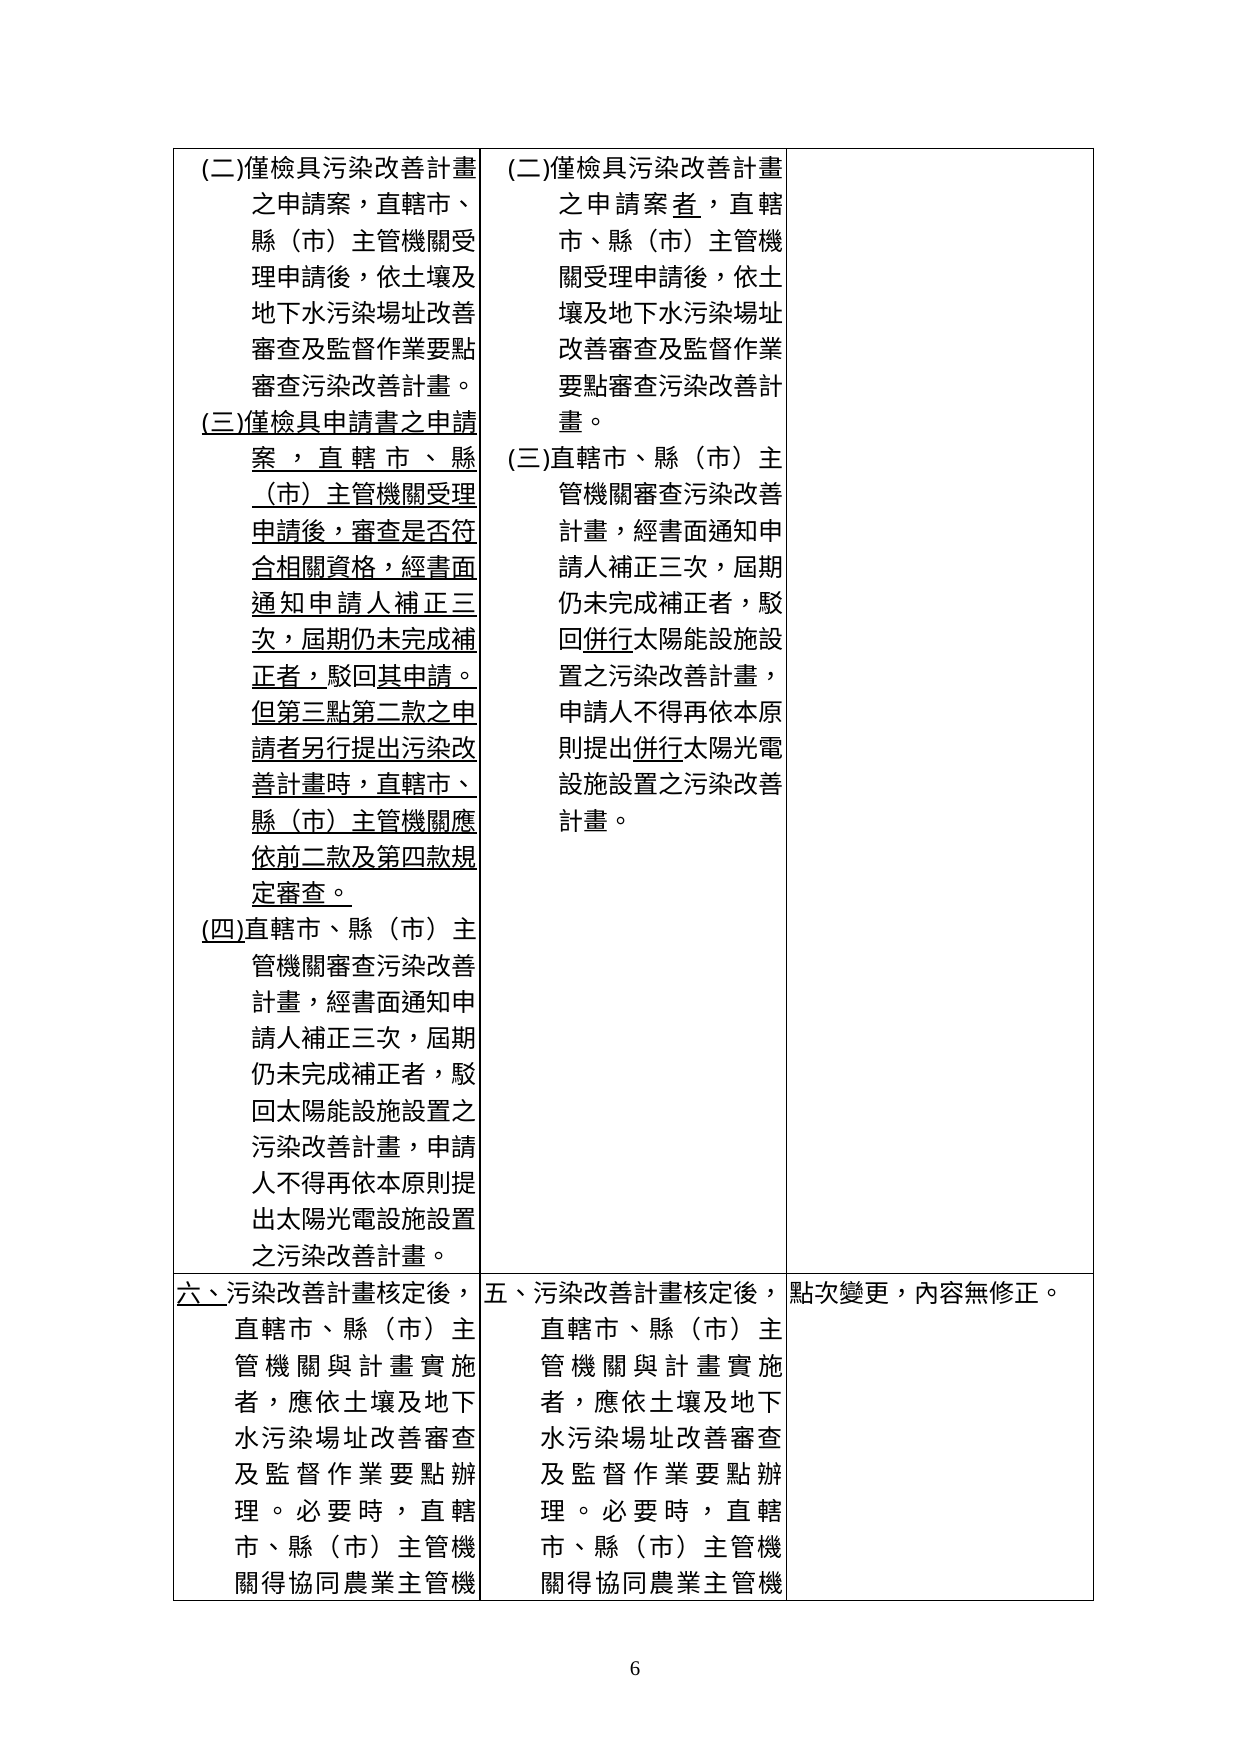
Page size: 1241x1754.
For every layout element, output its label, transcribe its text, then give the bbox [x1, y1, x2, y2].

table_cell 五、污染改善計畫核定後，直轄市、縣（市）主管機關與計畫實施者，應依土壤及地下水污染場址改善審查及監督作業要點辦理。必要時，直轄市、縣（市）主管機關得協同農業主管機 [481, 1274, 786, 1600]
table_cell (二)僅檢具污染改善計畫之申請案，直轄市、縣（市）主管機關受理申請後，依土壤及地下水污染場址改善審查及監督作業要點審查污染改善計畫。 (三)僅檢具申請書之申請案，直轄市、縣（市）主管機關受理申請後，審查是否符合相關資格，經書面通知申請人補正三次，屆期仍未完成補正者，駁回其申請。但第三點第二款之申請者另行提出污染改善計畫時，直轄市、縣（市）主管機關應依前二款及第四款規定審查。 (四)直轄市、縣（市）主管機關審查污染改善計畫，經書面通知申請人補正三次，屆期仍未完成補正者，駁回太陽能設施設置之污染改善計畫，申請人不得再依本原則提出太陽光電設施設置之污染改善計畫。 [174, 149, 479, 1272]
table_cell [787, 149, 1093, 1272]
table_cell 六、污染改善計畫核定後，直轄市、縣（市）主管機關與計畫實施者，應依土壤及地下水污染場址改善審查及監督作業要點辦理。必要時，直轄市、縣（市）主管機關得協同農業主管機 [174, 1274, 479, 1600]
table_cell 點次變更，內容無修正。 [787, 1274, 1093, 1600]
table_cell (二)僅檢具污染改善計畫之申請案者，直轄市、縣（市）主管機關受理申請後，依土壤及地下水污染場址改善審查及監督作業要點審查污染改善計畫。 (三)直轄市、縣（市）主管機關審查污染改善計畫，經書面通知申請人補正三次，屆期仍未完成補正者，駁回併行太陽能設施設置之污染改善計畫，申請人不得再依本原則提出併行太陽光電設施設置之污染改善計畫。 [481, 149, 786, 1272]
